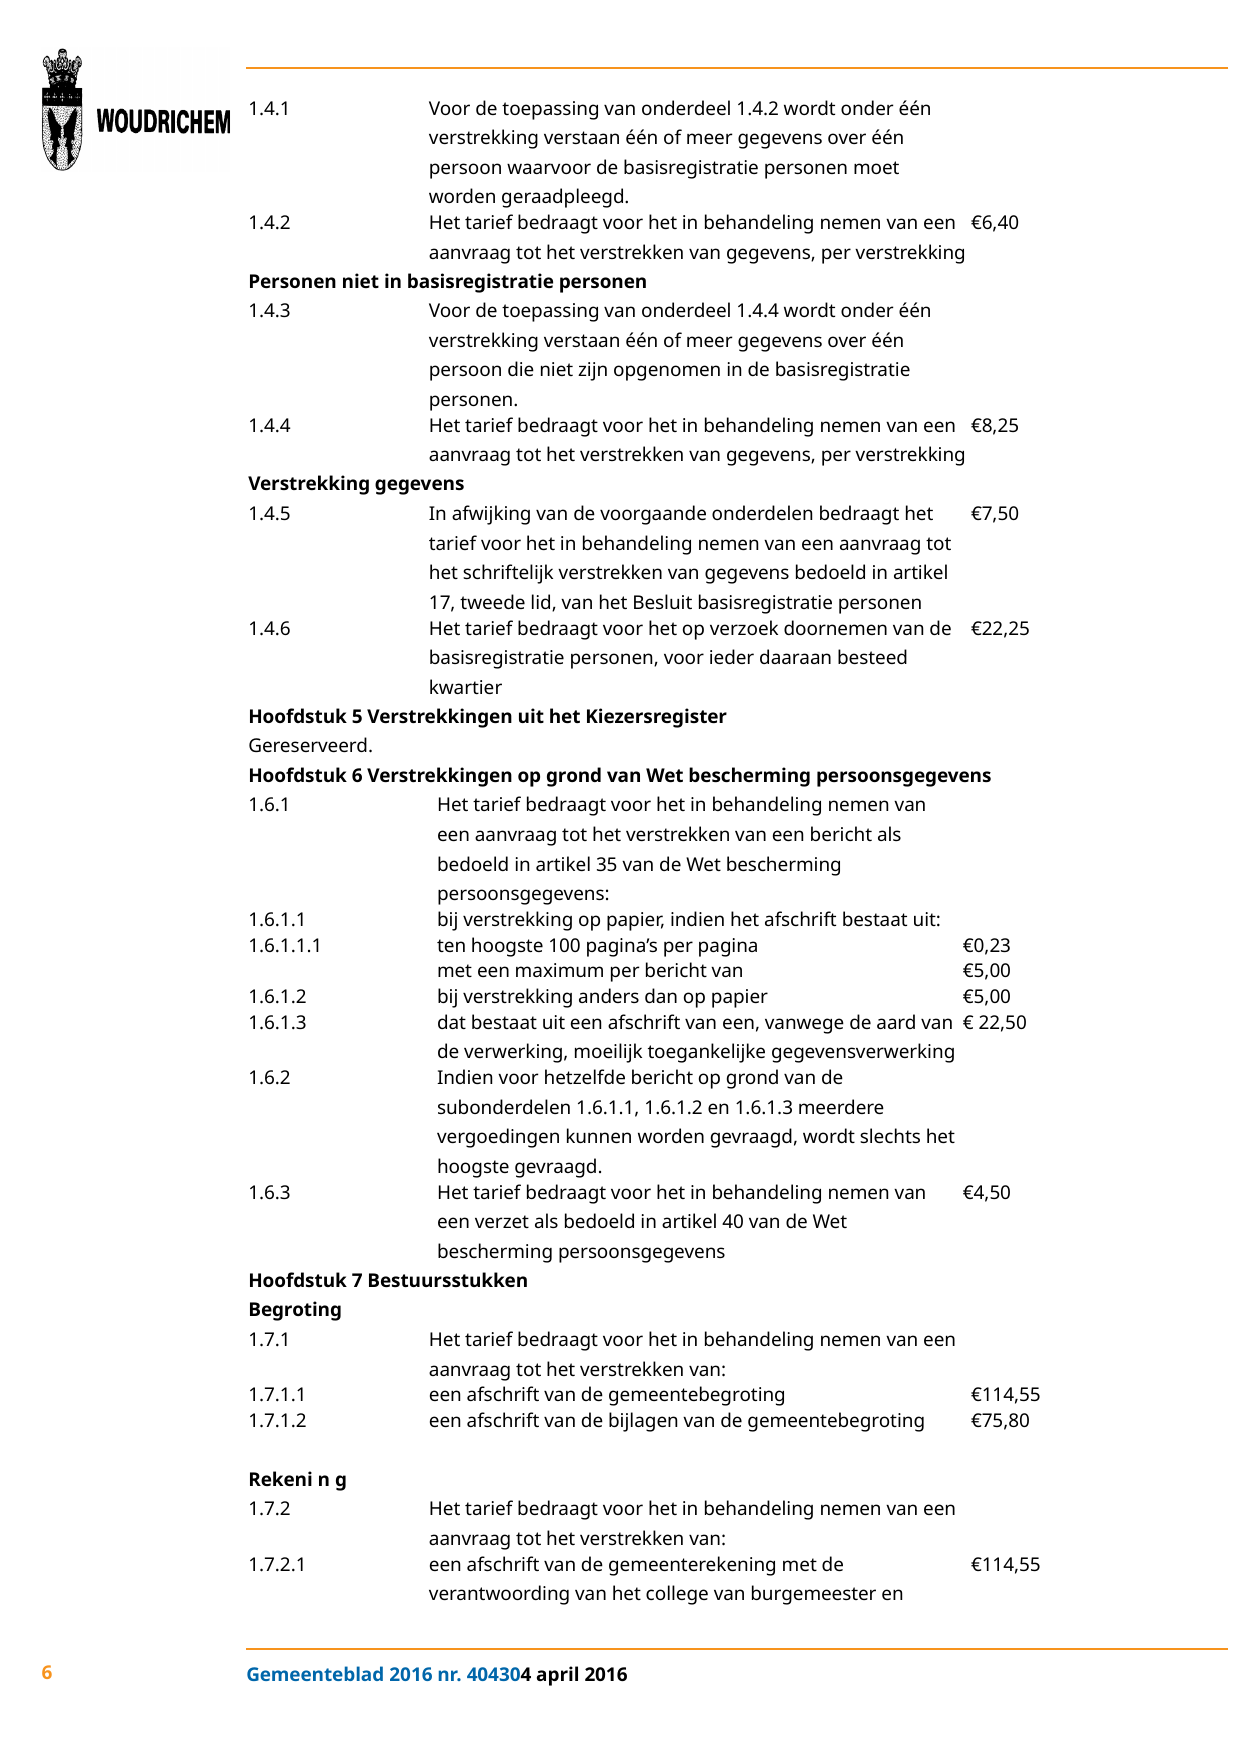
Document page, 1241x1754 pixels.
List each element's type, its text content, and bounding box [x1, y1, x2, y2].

table_cell [248, 958, 437, 983]
table_header [963, 792, 1152, 906]
table_cell Het tarief bedraagt voor het in behandeling nemen van een verzet als bedoeld in artikel 40 van de Wet bescherming persoonsgegevens [437, 1179, 963, 1264]
table_header 1.7.2 [248, 1496, 429, 1551]
table_cell 1.6.1.1 [248, 906, 437, 932]
table_header €7,50 [971, 500, 1152, 615]
table_header Het tarief bedraagt voor het in behandeling nemen van een aanvraag tot het verstrekken van: [429, 1326, 971, 1382]
table_cell [963, 1064, 1152, 1179]
table_cell €5,00 [963, 958, 1152, 983]
table_cell 1.6.2 [248, 1064, 437, 1179]
table_header In afwijking van de voorgaande onderdelen bedraagt het tarief voor het in behandeling nemen van een aanvraag tot het schriftelijk verstrekken van gegevens bedoeld in artikel 17, tweede lid, van het Besluit basisregistratie personen [429, 500, 971, 615]
table_cell 1.6.1.1.1 [248, 932, 437, 958]
text Rekeni n g [248, 1466, 1152, 1492]
text Gereserveerd. [248, 732, 1152, 758]
picture [41, 47, 231, 172]
table_cell 1.4.4 [248, 412, 429, 467]
table_cell een afschrift van de gemeentebegroting [429, 1382, 971, 1407]
table_header 1.7.1 [248, 1326, 429, 1382]
text Hoofdstuk 6 Verstrekkingen op grond van Wet bescherming persoonsgegevens [248, 762, 1152, 788]
table_cell Indien voor hetzelfde bericht op grond van de subonderdelen 1.6.1.1, 1.6.1.2 en 1.6.1.3 meerdere vergoedingen kunnen worden gevraagd, wordt slechts het hoogste gevraagd. [437, 1064, 963, 1179]
table_header [971, 1326, 1152, 1382]
text Hoofdstuk 5 Verstrekkingen uit het Kiezersregister [248, 703, 1152, 728]
table_header [971, 95, 1152, 209]
table_header Voor de toepassing van onderdeel 1.4.4 wordt onder één verstrekking verstaan één of meer gegevens over één persoon die niet zijn opgenomen in de basisregistratie personen. [429, 298, 971, 412]
table_header [971, 1496, 1152, 1551]
table_cell ten hoogste 100 pagina’s per pagina [437, 932, 963, 958]
text Begroting [248, 1297, 1152, 1322]
table_cell €75,80 [971, 1407, 1152, 1433]
text Hoofdstuk 7 Bestuursstukken [248, 1267, 1152, 1293]
table_cell 1.6.1.3 [248, 1009, 437, 1064]
table_cell 1.4.2 [248, 209, 429, 264]
table_header Het tarief bedraagt voor het in behandeling nemen van een aanvraag tot het verstrekken van: [429, 1496, 971, 1551]
table_cell €8,25 [971, 412, 1152, 467]
table_header Voor de toepassing van onderdeel 1.4.2 wordt onder één verstrekking verstaan één of meer gegevens over één persoon waarvoor de basisregistratie personen moet worden geraadpleegd. [429, 95, 971, 209]
table_cell 1.7.1.1 [248, 1382, 429, 1407]
table_cell 1.6.1.2 [248, 983, 437, 1009]
table_cell dat bestaat uit een afschrift van een, vanwege de aard van de verwerking, moeilijk toegankelijke gegevensverwerking [437, 1009, 963, 1064]
table_cell € 22,50 [963, 1009, 1152, 1064]
table_header Het tarief bedraagt voor het in behandeling nemen van een aanvraag tot het verstrekken van een bericht als bedoeld in artikel 35 van de Wet bescherming persoonsgegevens: [437, 792, 963, 906]
table_cell €22,25 [971, 615, 1152, 699]
table_cell €6,40 [971, 209, 1152, 264]
table_cell €4,50 [963, 1179, 1152, 1264]
table_header 1.6.1 [248, 792, 437, 906]
table_cell bij verstrekking op papier, indien het afschrift bestaat uit: [437, 906, 963, 932]
table_cell Het tarief bedraagt voor het op verzoek doornemen van de basisregistratie personen, voor ieder daaraan besteed kwartier [429, 615, 971, 699]
table_cell 1.7.1.2 [248, 1407, 429, 1433]
table_cell €114,55 [971, 1382, 1152, 1407]
table_cell €114,55 [971, 1551, 1152, 1606]
table_cell €0,23 [963, 932, 1152, 958]
table_cell met een maximum per bericht van [437, 958, 963, 983]
table_cell een afschrift van de bijlagen van de gemeentebegroting [429, 1407, 971, 1433]
table_header 1.4.1 [248, 95, 429, 209]
table_cell [963, 906, 1152, 932]
table_cell 1.6.3 [248, 1179, 437, 1264]
table_cell een afschrift van de gemeenterekening met de verantwoording van het college van burgemeester en [429, 1551, 971, 1606]
table_cell bij verstrekking anders dan op papier [437, 983, 963, 1009]
text Personen niet in basisregistratie personen [248, 268, 1152, 293]
table_cell Het tarief bedraagt voor het in behandeling nemen van een aanvraag tot het verstrekken van gegevens, per verstrekking [429, 209, 971, 264]
table_header [971, 298, 1152, 412]
table_header 1.4.3 [248, 298, 429, 412]
table_header 1.4.5 [248, 500, 429, 615]
table_cell Het tarief bedraagt voor het in behandeling nemen van een aanvraag tot het verstrekken van gegevens, per verstrekking [429, 412, 971, 467]
table_cell 1.4.6 [248, 615, 429, 699]
text Verstrekking gegevens [248, 471, 1152, 496]
table_cell 1.7.2.1 [248, 1551, 429, 1606]
table_cell €5,00 [963, 983, 1152, 1009]
